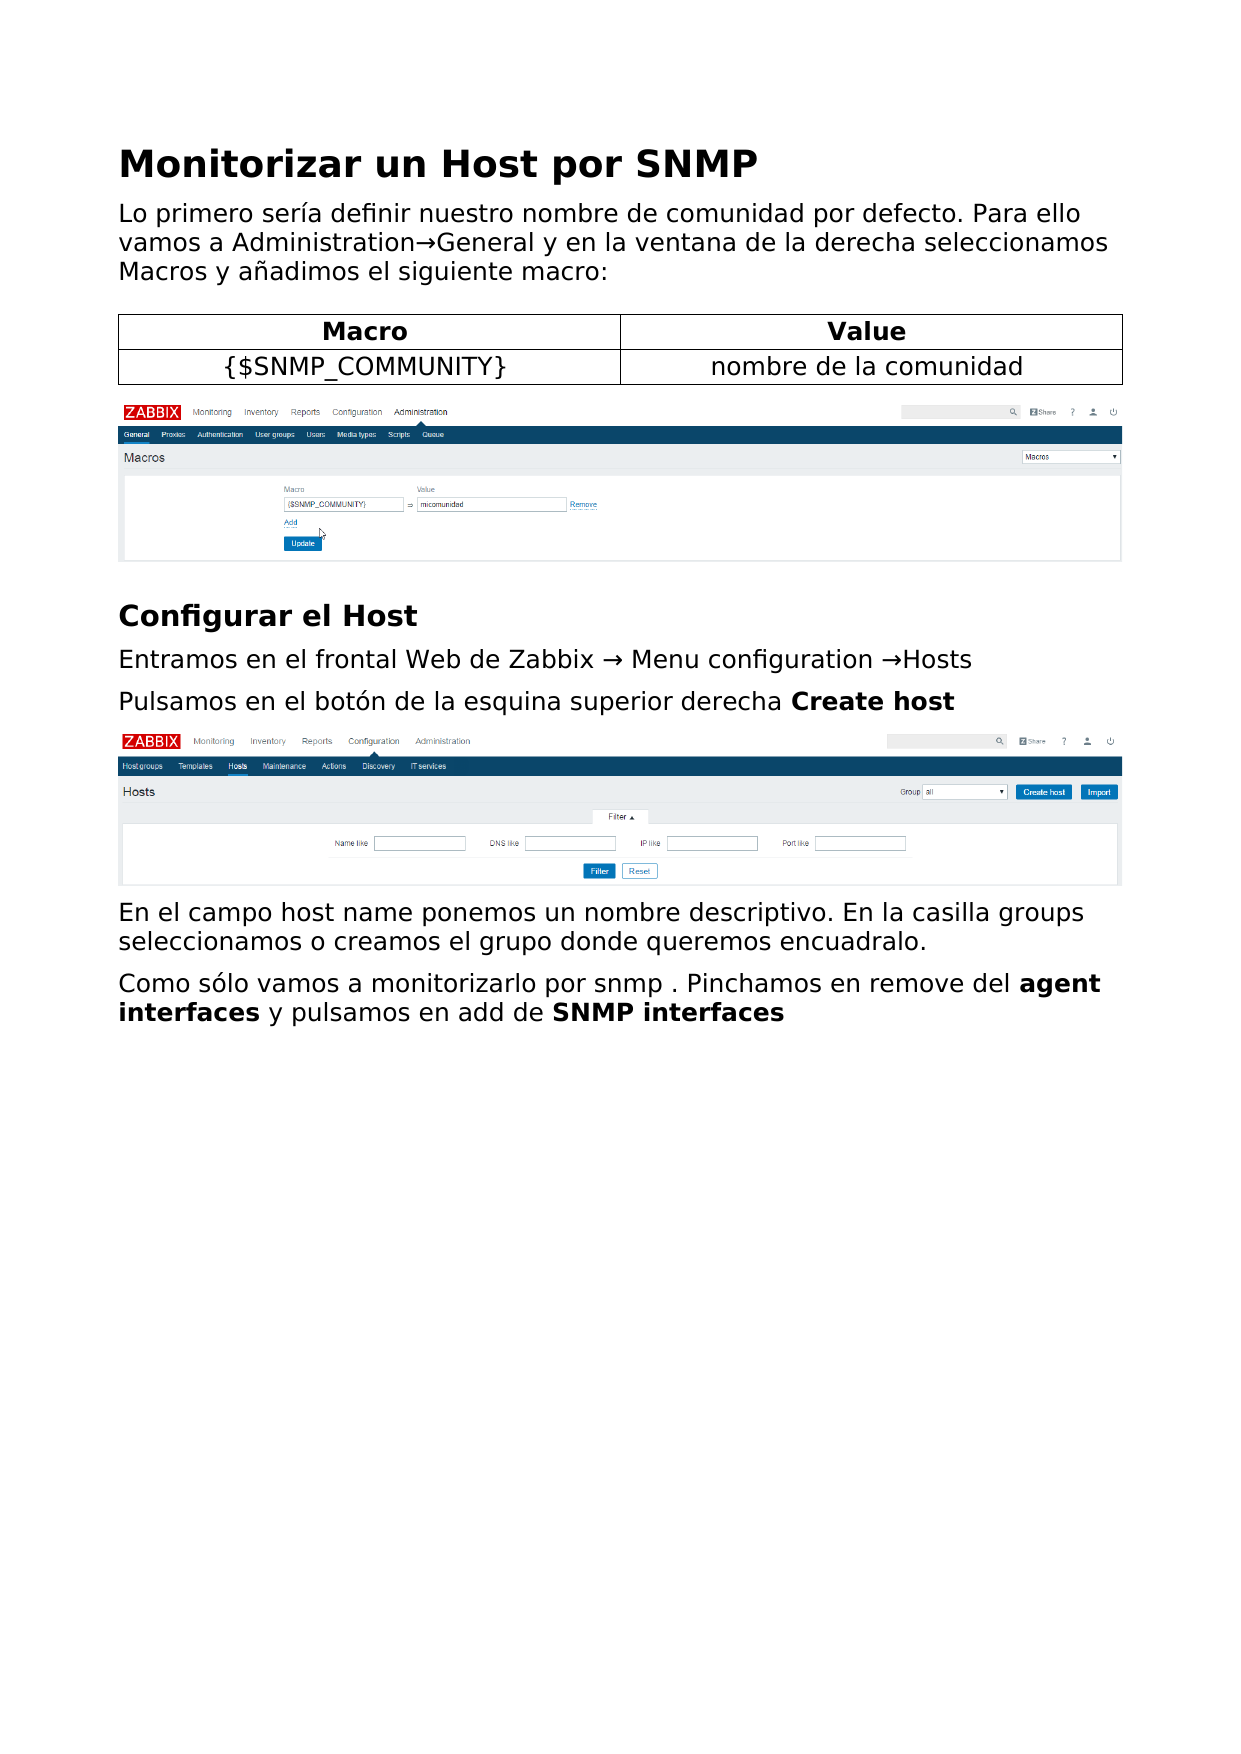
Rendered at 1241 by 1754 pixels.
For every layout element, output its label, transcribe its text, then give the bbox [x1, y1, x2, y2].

subtitle Monitorizar un Host por SNMP [118, 143, 1122, 187]
table_header Value [621, 315, 1122, 349]
text En el campo host name ponemos un nombre descriptivo. En la casilla groups seleccionamos o creamos el grupo donde queremos encuadralo. [118, 898, 1122, 957]
text Lo primero sería definir nuestro nombre de comunidad por defecto. Para ello vamos a Administration→General y en la ventana de la derecha seleccionamos Macros y añadimos el siguiente macro: [118, 199, 1122, 287]
table_cell nombre de la comunidad [621, 350, 1122, 384]
table_header Macro [119, 315, 620, 349]
text Pulsamos en el botón de la esquina superior derecha Create host [118, 687, 1122, 717]
subtitle Configurar el Host [118, 599, 1122, 633]
picture [118, 399, 1123, 562]
table_cell {$SNMP_COMMUNITY} [119, 350, 620, 384]
text Como sólo vamos a monitorizarlo por snmp . Pinchamos en remove del agent interfaces y pulsamos en add de SNMP interfaces [118, 969, 1122, 1027]
text Entramos en el frontal Web de Zabbix → Menu configuration →Hosts [118, 646, 1122, 675]
picture [118, 729, 1123, 886]
